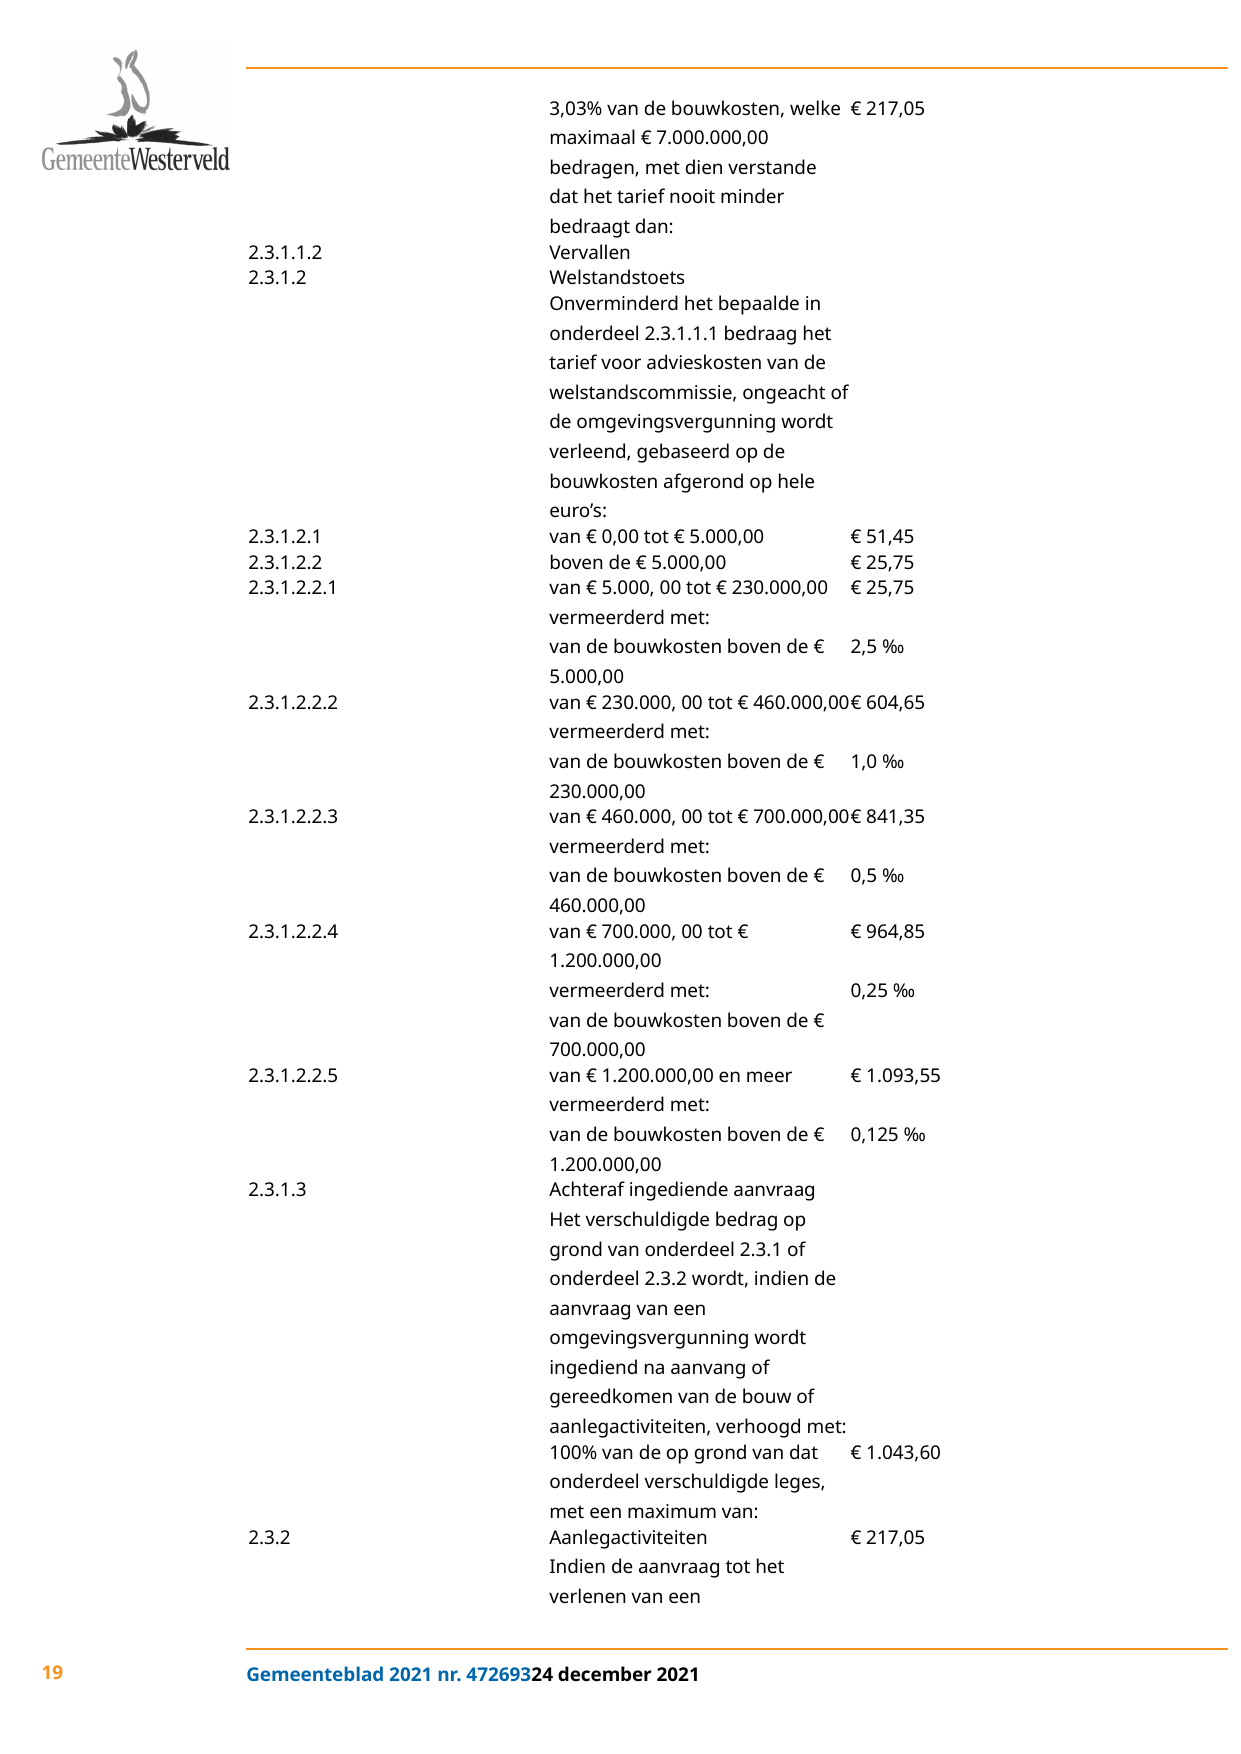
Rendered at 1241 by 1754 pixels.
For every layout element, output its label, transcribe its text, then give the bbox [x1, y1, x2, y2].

table_cell van € 1.200.000,00 en meer vermeerderd met: van de bouwkosten boven de € 1.200.000,00 [549, 1062, 850, 1177]
table_cell € 25,75 2,5 ‰ [850, 575, 1152, 689]
table_cell [850, 1177, 1152, 1439]
table_cell 2.3.1.2.2.5 [248, 1062, 549, 1177]
table_cell € 217,05 [850, 1524, 1152, 1609]
table_cell € 217,05 [850, 95, 1152, 239]
table_cell 2.3.1.2 [248, 265, 549, 290]
table_cell [248, 1439, 549, 1524]
table_cell € 964,85 0,25 ‰ [850, 918, 1152, 1062]
table_cell 2.3.1.2.2.2 [248, 689, 549, 803]
table_cell 2.3.1.2.2.3 [248, 804, 549, 918]
table_cell 2.3.1.2.2.1 [248, 575, 549, 689]
table_cell € 25,75 [850, 549, 1152, 574]
table_cell boven de € 5.000,00 [549, 549, 850, 574]
table_cell 3,03% van de bouwkosten, welke maximaal € 7.000.000,00 bedragen, met dien verstande dat het tarief nooit minder bedraagt dan: [549, 95, 850, 239]
table_cell € 1.093,55 0,125 ‰ [850, 1062, 1152, 1177]
table_cell Welstandstoets [549, 265, 850, 290]
table_cell 2.3.1.1.2 [248, 239, 549, 264]
table_cell Achteraf ingediende aanvraag Het verschuldigde bedrag op grond van onderdeel 2.3.1 of onderdeel 2.3.2 wordt, indien de aanvraag van een omgevingsvergunning wordt ingediend na aanvang of gereedkomen van de bouw of aanlegactiviteiten, verhoogd met: [549, 1177, 850, 1439]
table_cell € 1.043,60 [850, 1439, 1152, 1524]
table_cell van € 700.000, 00 tot € 1.200.000,00 vermeerderd met: van de bouwkosten boven de € 700.000,00 [549, 918, 850, 1062]
table_cell € 51,45 [850, 523, 1152, 549]
table_cell [248, 290, 549, 523]
table_cell [850, 290, 1152, 523]
table_cell 2.3.1.3 [248, 1177, 549, 1439]
table_cell van € 5.000, 00 tot € 230.000,00 vermeerderd met: van de bouwkosten boven de € 5.000,00 [549, 575, 850, 689]
table_cell [850, 239, 1152, 264]
table_cell [850, 265, 1152, 290]
table_cell 2.3.2 [248, 1524, 549, 1609]
table_cell 2.3.1.2.2.4 [248, 918, 549, 1062]
table_cell Aanlegactiviteiten Indien de aanvraag tot het verlenen van een [549, 1524, 850, 1609]
table_cell van € 230.000, 00 tot € 460.000,00 vermeerderd met: van de bouwkosten boven de € 230.000,00 [549, 689, 850, 803]
table_cell Vervallen [549, 239, 850, 264]
table_cell [248, 95, 549, 239]
table_cell 2.3.1.2.1 [248, 523, 549, 549]
picture [41, 47, 231, 172]
table_cell € 841,35 0,5 ‰ [850, 804, 1152, 918]
table_cell van € 460.000, 00 tot € 700.000,00 vermeerderd met: van de bouwkosten boven de € 460.000,00 [549, 804, 850, 918]
table_cell € 604,65 1,0 ‰ [850, 689, 1152, 803]
table_cell van € 0,00 tot € 5.000,00 [549, 523, 850, 549]
table_cell Onverminderd het bepaalde in onderdeel 2.3.1.1.1 bedraag het tarief voor advieskosten van de welstandscommissie, ongeacht of de omgevingsvergunning wordt verleend, gebaseerd op de bouwkosten afgerond op hele euro’s: [549, 290, 850, 523]
table_cell 100% van de op grond van dat onderdeel verschuldigde leges, met een maximum van: [549, 1439, 850, 1524]
table_cell 2.3.1.2.2 [248, 549, 549, 574]
